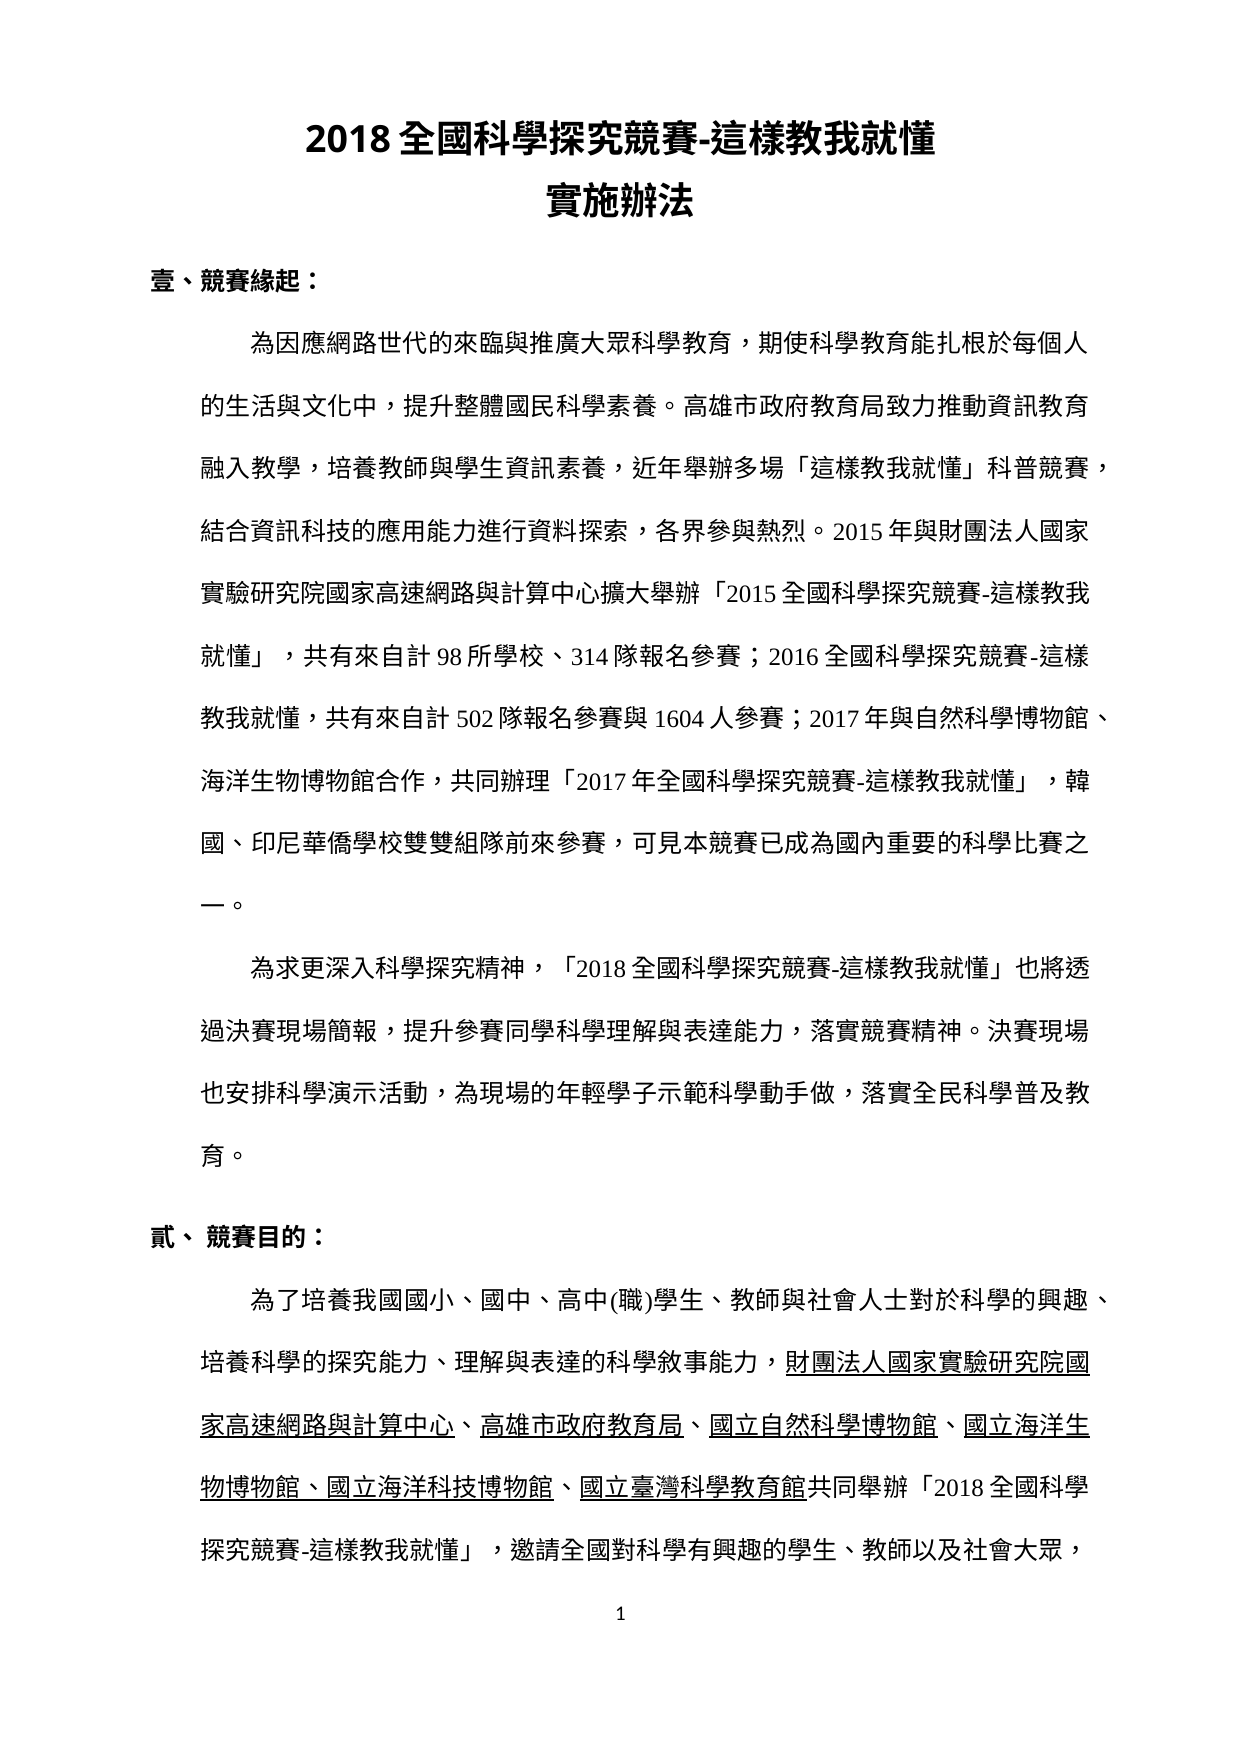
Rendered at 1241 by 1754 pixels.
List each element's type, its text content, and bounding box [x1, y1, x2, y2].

text 為了培養我國國小、國中、高中(職)學生、教師與社會人士對於科學的興趣、培養科學的探究能力、理解與表達的科學敘事能力，財團法人國家實驗研究院國家高速網路與計算中心、高雄市政府教育局、國立自然科學博物館、國立海洋生物博物館、國立海洋科技博物館、國立臺灣科學教育館共同舉辦「2018全國科學探究競賽-這樣教我就懂」，邀請全國對科學有興趣的學生、教師以及社會大眾，透過一連串與生活議題有關科學問題發想、資料收集、資料理解與探究結果表達等過程，以科學的角度解答生活議題，培養全民科學的敘事能力，並提高全民科學研究的軟實力。 [200, 1257, 1090, 1569]
text 2018全國科學探究競賽-這樣教我就懂 [150, 94, 1090, 157]
text 實施辦法 [150, 157, 1090, 219]
list 競賽緣起： [150, 238, 1090, 300]
text 為因應網路世代的來臨與推廣大眾科學教育，期使科學教育能扎根於每個人的生活與文化中，提升整體國民科學素養。高雄市政府教育局致力推動資訊教育融入教學，培養教師與學生資訊素養，近年舉辦多場「這樣教我就懂」科普競賽，結合資訊科技的應用能力進行資料探索，各界參與熱烈。2015年與財團法人國家實驗研究院國家高速網路與計算中心擴大舉辦「2015全國科學探究競賽-這樣教我就懂」，共有來自計98所學校、314隊報名參賽；2016全國科學探究競賽-這樣教我就懂，共有來自計502隊報名參賽與1604人參賽；2017年與自然科學博物館、海洋生物博物館合作，共同辦理「2017年全國科學探究競賽-這樣教我就懂」，韓國、印尼華僑學校雙雙組隊前來參賽，可見本競賽已成為國內重要的科學比賽之一。 [200, 300, 1090, 925]
text 為求更深入科學探究精神，「2018全國科學探究競賽-這樣教我就懂」也將透過決賽現場簡報，提升參賽同學科學理解與表達能力，落實競賽精神。決賽現場也安排科學演示活動，為現場的年輕學子示範科學動手做，落實全民科學普及教育。 [200, 925, 1090, 1175]
list 競賽目的： [150, 1194, 1090, 1257]
